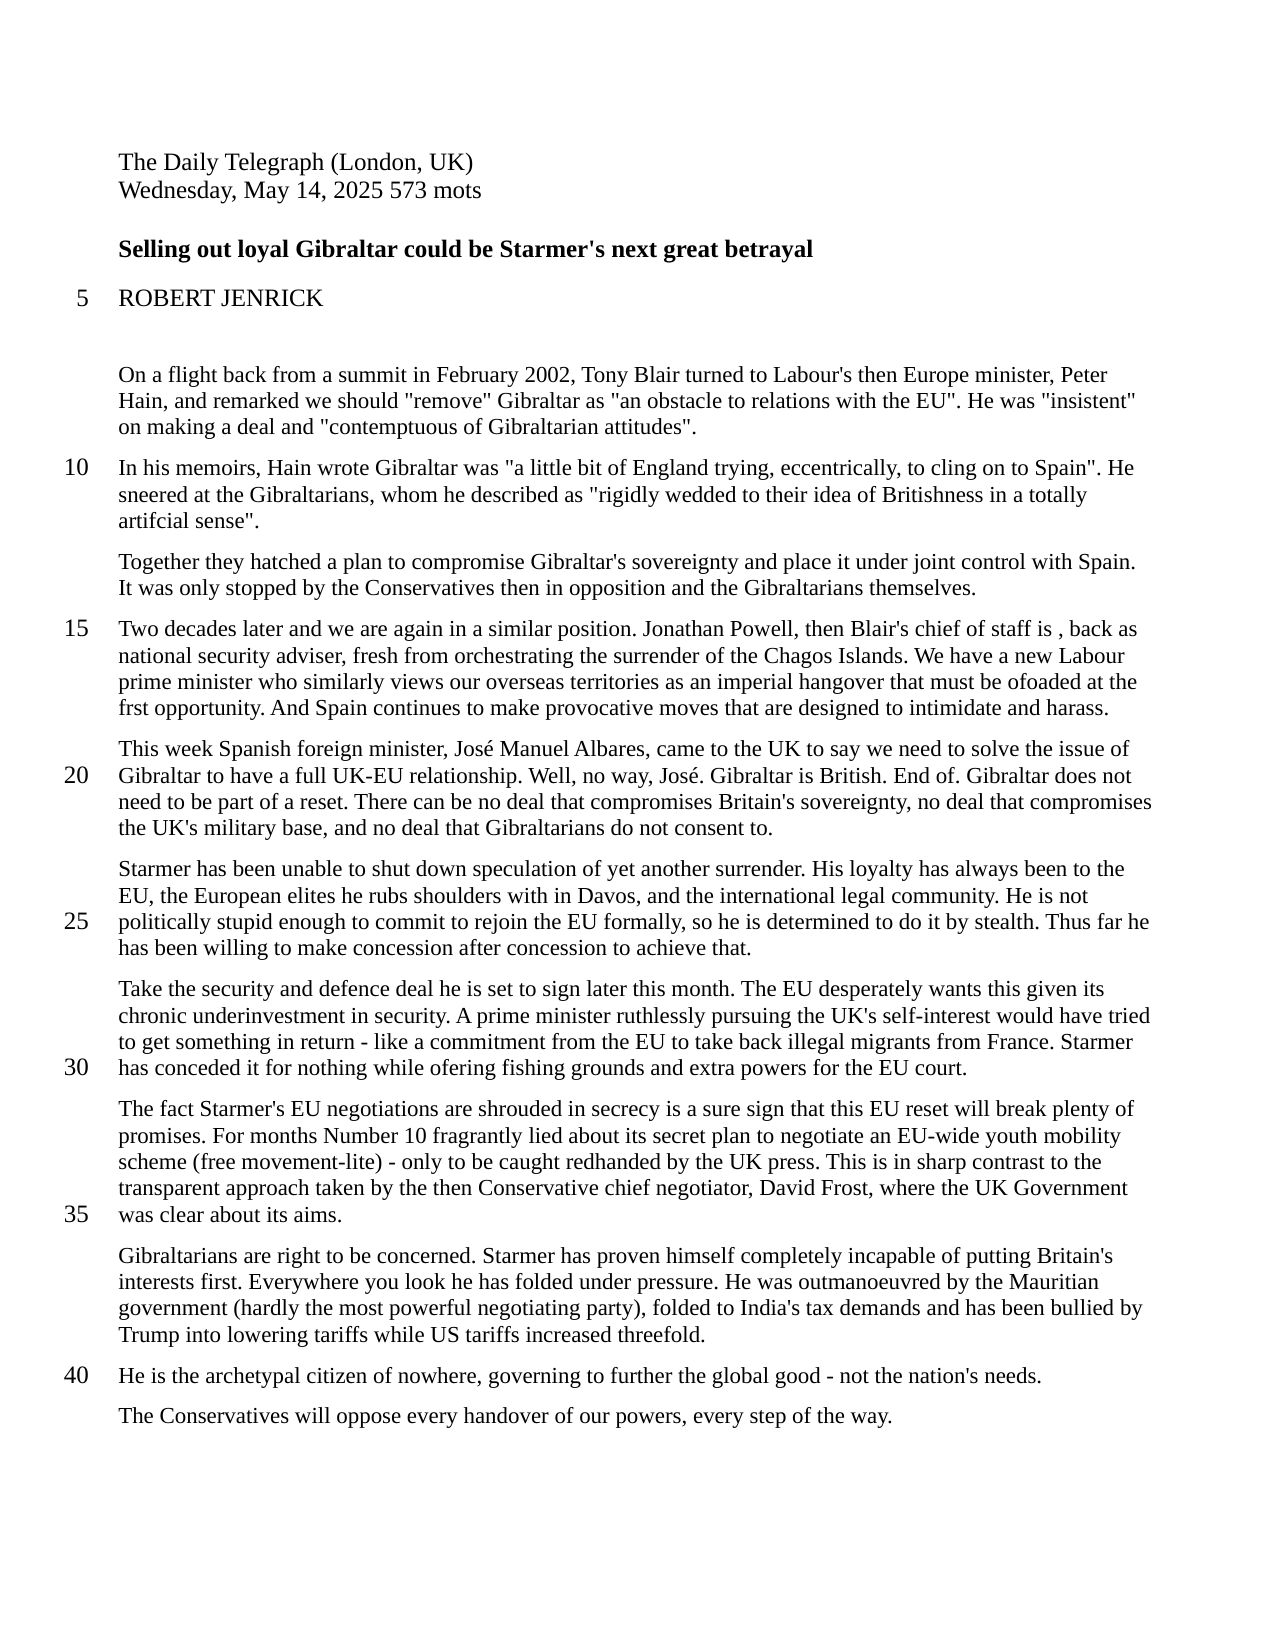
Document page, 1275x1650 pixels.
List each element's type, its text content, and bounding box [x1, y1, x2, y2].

text Selling out loyal Gibraltar could be Starmer's next great betrayal [118, 234, 1157, 263]
text The Daily Telegraph (London, UK) [118, 147, 1157, 176]
text Together they hatched a plan to compromise Gibraltar's sovereignty and place it under joint control with Spain. It was only stopped by the Conservatives then in opposition and the Gibraltarians themselves. [118, 548, 1157, 601]
text Wednesday, May 14, 2025 573 mots [118, 176, 1157, 204]
text Gibraltarians are right to be concerned. Starmer has proven himself completely incapable of putting Britain's interests first. Everywhere you look he has folded under pressure. He was outmanoeuvred by the Mauritian government (hardly the most powerful negotiating party), folded to India's tax demands and has been bullied by Trump into lowering tariffs while US tariffs increased threefold. [118, 1242, 1157, 1347]
text In his memoirs, Hain wrote Gibraltar was "a little bit of England trying, eccentrically, to cling on to Spain". He sneered at the Gibraltarians, whom he described as "rigidly wedded to their idea of Britishness in a totally artifcial sense". [118, 454, 1157, 533]
text Take the security and defence deal he is set to sign later this month. The EU desperately wants this given its chronic underinvestment in security. A prime minister ruthlessly pursuing the UK's self-interest would have tried to get something in return - like a commitment from the EU to take back illegal migrants from France. Starmer has conceded it for nothing while ofering fishing grounds and extra powers for the EU court. [118, 975, 1157, 1081]
text The fact Starmer's EU negotiations are shrouded in secrecy is a sure sign that this EU reset will break plenty of promises. For months Number 10 fragrantly lied about its secret plan to negotiate an EU-wide youth mobility scheme (free movement-lite) - only to be caught redhanded by the UK press. This is in sharp contrast to the transparent approach taken by the then Conservative chief negotiator, David Frost, where the UK Government was clear about its aims. [118, 1095, 1157, 1227]
text This week Spanish foreign minister, José Manuel Albares, came to the UK to say we need to solve the issue of Gibraltar to have a full UK-EU relationship. Well, no way, José. Gibraltar is British. End of. Gibraltar does not need to be part of a reset. There can be no deal that compromises Britain's sovereignty, no deal that compromises the UK's military base, and no deal that Gibraltarians do not consent to. [118, 735, 1157, 841]
text Two decades later and we are again in a similar position. Jonathan Powell, then Blair's chief of staff is , back as national security adviser, fresh from orchestrating the surrender of the Chagos Islands. We have a new Labour prime minister who similarly views our overseas territories as an imperial hangover that must be ofoaded at the frst opportunity. And Spain continues to make provocative moves that are designed to intimidate and harass. [118, 615, 1157, 721]
text He is the archetypal citizen of nowhere, governing to further the global good - not the nation's needs. [118, 1362, 1157, 1388]
text On a flight back from a summit in February 2002, Tony Blair turned to Labour's then Europe minister, Peter Hain, and remarked we should "remove" Gibraltar as "an obstacle to relations with the EU". He was "insistent" on making a deal and "contemptuous of Gibraltarian attitudes". [118, 361, 1157, 440]
text ROBERT JENRICK [118, 283, 1157, 312]
text The Conservatives will oppose every handover of our powers, every step of the way. [118, 1403, 1157, 1429]
text Starmer has been unable to shut down speculation of yet another surrender. His loyalty has always been to the EU, the European elites he rubs shoulders with in Davos, and the international legal community. He is not politically stupid enough to commit to rejoin the EU formally, so he is determined to do it by stealth. Thus far he has been willing to make concession after concession to achieve that. [118, 855, 1157, 961]
